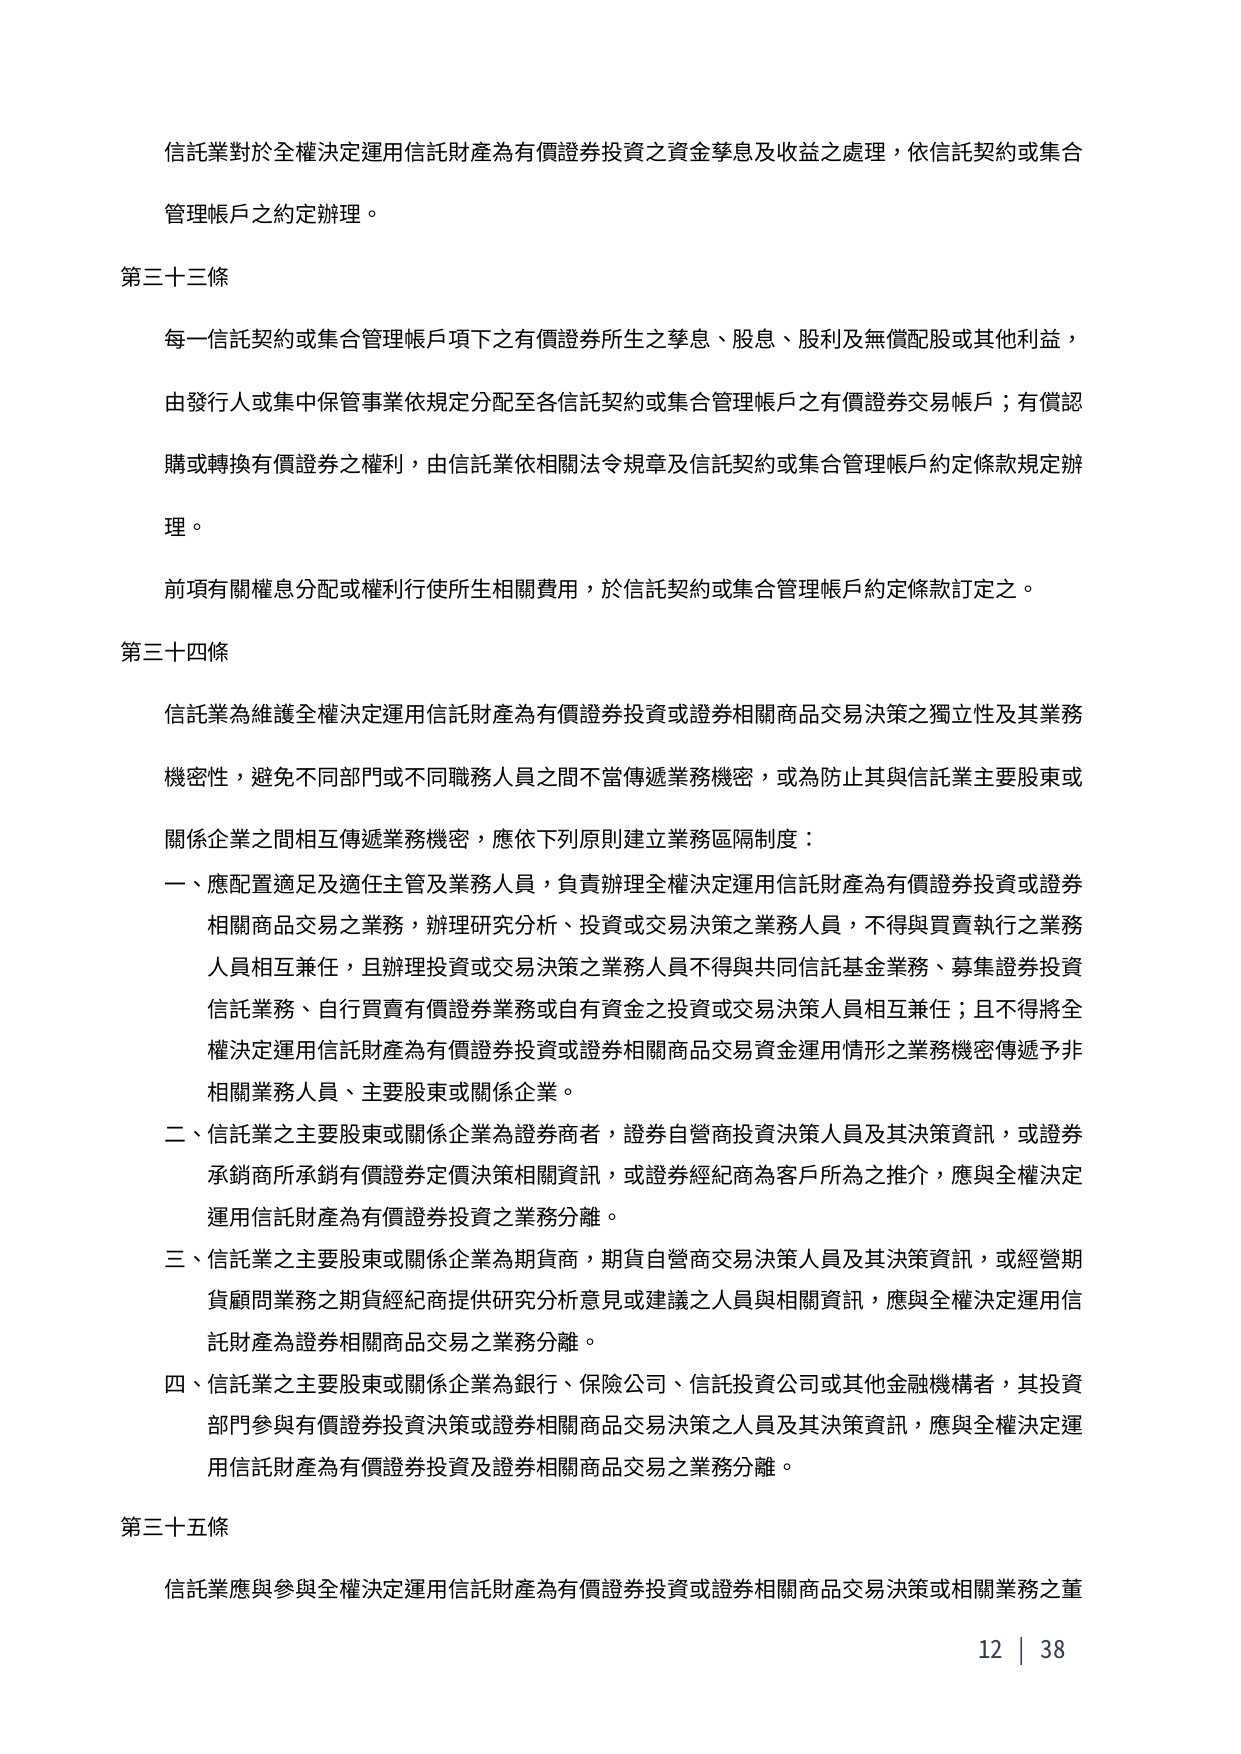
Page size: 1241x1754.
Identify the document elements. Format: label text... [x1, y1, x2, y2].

table_cell 第三十三條 每一信託契約或集合管理帳戶項下之有價證券所生之孳息、股息、股利及無償配股或其他利益，由發行人或集中保管事業依規定分配至各信託契約或集合管理帳戶之有價證券交易帳戶；有償認購或轉換有價證券之權利，由信託業依相關法令規章及信託契約或集合管理帳戶約定條款規定辦理。 前項有關權息分配或權利行使所生相關費用，於信託契約或集合管理帳戶約定條款訂定之。 [109, 234, 1096, 609]
table_cell 第三十四條 信託業為維護全權決定運用信託財產為有價證券投資或證券相關商品交易決策之獨立性及其業務機密性，避免不同部門或不同職務人員之間不當傳遞業務機密，或為防止其與信託業主要股東或關係企業之間相互傳遞業務機密，應依下列原則建立業務區隔制度： 一、應配置適足及適任主管及業務人員，負責辦理全權決定運用信託財產為有價證券投資或證券相關商品交易之業務，辦理研究分析、投資或交易決策之業務人員，不得與買賣執行之業務人員相互兼任，且辦理投資或交易決策之業務人員不得與共同信託基金業務、募集證券投資信託業務、自行買賣有價證券業務或自有資金之投資或交易決策人員相互兼任；且不得將全權決定運用信託財產為有價證券投資或證券相關商品交易資金運用情形之業務機密傳遞予非相關業務人員、主要股東或關係企業。 二、信託業之主要股東或關係企業為證券商者，證券自營商投資決策人員及其決策資訊，或證券承銷商所承銷有價證券定價決策相關資訊，或證券經紀商為客戶所為之推介，應與全權決定運用信託財產為有價證券投資之業務分離。 三、信託業之主要股東或關係企業為期貨商，期貨自營商交易決策人員及其決策資訊，或經營期貨顧問業務之期貨經紀商提供研究分析意見或建議之人員與相關資訊，應與全權決定運用信託財產為證券相關商品交易之業務分離。 四、信託業之主要股東或關係企業為銀行、保險公司、信託投資公司或其他金融機構者，其投資部門參與有價證券投資決策或證券相關商品交易決策之人員及其決策資訊，應與全權決定運用信託財產為有價證券投資及證券相關商品交易之業務分離。 [109, 609, 1096, 1484]
table_cell 第三十五條 信託業應與參與全權決定運用信託財產為有價證券投資或證券相關商品交易決策或相關業務之董 [109, 1484, 1096, 1609]
table_cell 信託業對於全權決定運用信託財產為有價證券投資之資金孳息及收益之處理，依信託契約或集合管理帳戶之約定辦理。 [109, 109, 1096, 234]
